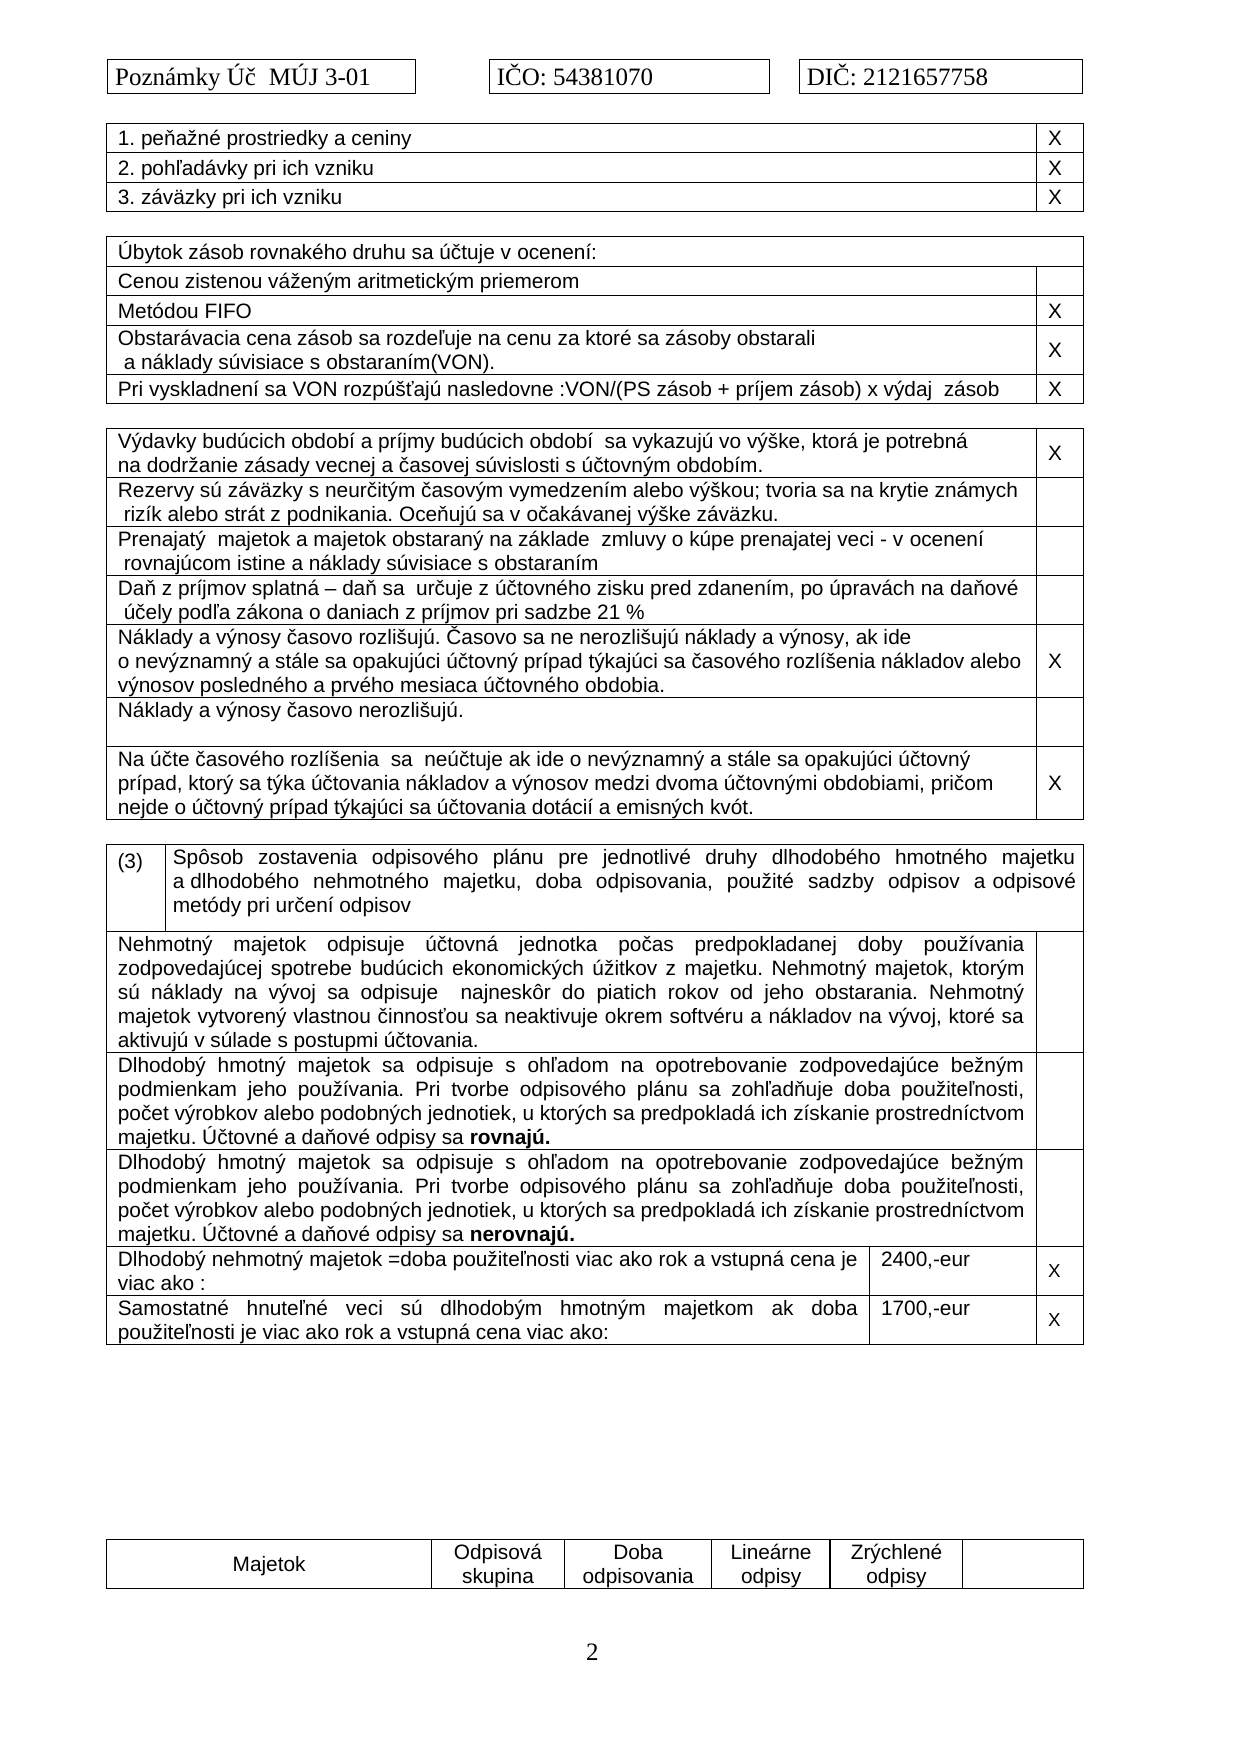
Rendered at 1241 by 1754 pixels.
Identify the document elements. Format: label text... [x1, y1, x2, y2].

table_cell Dlhodobý hmotný majetok sa odpisuje s ohľadom na opotrebovanie zodpovedajúce bežným podmienkam jeho používania. Pri tvorbe odpisového plánu sa zohľadňuje doba použiteľnosti, počet výrobkov alebo podobných jednotiek, u ktorých sa predpokladá ich získanie prostredníctvom majetku. Účtovné a daňové odpisy sa nerovnajú. [107, 1150, 1036, 1246]
table_header Spôsob zostavenia odpisového plánu pre jednotlivé druhy dlhodobého hmotného majetku a dlhodobého nehmotného majetku, doba odpisovania, použité sadzby odpisov a odpisové metódy pri určení odpisov [166, 845, 1083, 931]
table_cell Náklady a výnosy časovo nerozlišujú. [107, 698, 1036, 746]
table_header [107, 845, 165, 931]
table_cell [1037, 1053, 1083, 1149]
table_cell X [1037, 1247, 1083, 1294]
table_cell [1037, 1150, 1083, 1246]
table_cell Obstarávacia cena zásob sa rozdeľuje na cenu za ktoré sa zásoby obstarali a náklady súvisiace s obstaraním(VON). [107, 326, 1036, 374]
table_cell Cenou zistenou váženým aritmetickým priemerom [107, 267, 1036, 295]
table_header Výdavky budúcich období a príjmy budúcich období sa vykazujú vo výške, ktorá je potrebná na dodržanie zásady vecnej a časovej súvislosti s účtovným obdobím. [107, 429, 1036, 477]
table_cell Pri vyskladnení sa VON rozpúšťajú nasledovne :VON/(PS zásob + príjem zásob) x výdaj zásob [107, 375, 1036, 403]
table_cell 3. záväzky pri ich vzniku [107, 183, 1036, 211]
table_header X [1037, 429, 1083, 477]
table_cell X [1037, 625, 1083, 697]
table_cell Prenajatý majetok a majetok obstaraný na základe zmluvy o kúpe prenajatej veci - v ocenení rovnajúcom istine a náklady súvisiace s obstaraním [107, 527, 1036, 575]
table_cell 2400,-eur [870, 1247, 1036, 1294]
table_cell Rezervy sú záväzky s neurčitým časovým vymedzením alebo výškou; tvoria sa na krytie známych rizík alebo strát z podnikania. Oceňujú sa v očakávanej výške záväzku. [107, 478, 1036, 526]
table_header Zrýchlené odpisy [831, 1540, 962, 1588]
table_cell X [1037, 375, 1083, 403]
table_header Majetok [107, 1540, 431, 1588]
table_cell Metódou FIFO [107, 296, 1036, 325]
table_cell 1. peňažné prostriedky a ceniny [107, 124, 1036, 152]
table_header Úbytok zásob rovnakého druhu sa účtuje v ocenení: [107, 237, 1083, 266]
table_header Odpisová skupina [432, 1540, 564, 1588]
table_header Doba odpisovania [565, 1540, 711, 1588]
table_cell X [1037, 1296, 1083, 1343]
table_cell Daň z príjmov splatná – daň sa určuje z účtovného zisku pred zdanením, po úpravách na daňové účely podľa zákona o daniach z príjmov pri sadzbe 21 % [107, 576, 1036, 624]
table_cell [1037, 478, 1083, 526]
table_cell Na účte časového rozlíšenia sa neúčtuje ak ide o nevýznamný a stále sa opakujúci účtovný prípad, ktorý sa týka účtovania nákladov a výnosov medzi dvoma účtovnými obdobiami, pričom nejde o účtovný prípad týkajúci sa účtovania dotácií a emisných kvót. [107, 747, 1036, 819]
table_cell X [1037, 124, 1083, 152]
table_header Lineárne odpisy [712, 1540, 829, 1588]
table_cell [1037, 267, 1083, 295]
table_cell X [1037, 326, 1083, 374]
table_cell Dlhodobý nehmotný majetok =doba použiteľnosti viac ako rok a vstupná cena je viac ako : [107, 1247, 869, 1294]
table_cell 1700,-eur [870, 1296, 1036, 1343]
table_cell Dlhodobý hmotný majetok sa odpisuje s ohľadom na opotrebovanie zodpovedajúce bežným podmienkam jeho používania. Pri tvorbe odpisového plánu sa zohľadňuje doba použiteľnosti, počet výrobkov alebo podobných jednotiek, u ktorých sa predpokladá ich získanie prostredníctvom majetku. Účtovné a daňové odpisy sa rovnajú. [107, 1053, 1036, 1149]
table_cell [1037, 576, 1083, 624]
table_cell Náklady a výnosy časovo rozlišujú. Časovo sa ne nerozlišujú náklady a výnosy, ak ide o nevýznamný a stále sa opakujúci účtovný prípad týkajúci sa časového rozlíšenia nákladov alebo výnosov posledného a prvého mesiaca účtovného obdobia. [107, 625, 1036, 697]
table_cell X [1037, 183, 1083, 211]
table_cell X [1037, 747, 1083, 819]
table_header [963, 1540, 1083, 1588]
table_cell Samostatné hnuteľné veci sú dlhodobým hmotným majetkom ak doba použiteľnosti je viac ako rok a vstupná cena viac ako: [107, 1296, 869, 1343]
table_cell [1037, 932, 1083, 1052]
table_cell Nehmotný majetok odpisuje účtovná jednotka počas predpokladanej doby používania zodpovedajúcej spotrebe budúcich ekonomických úžitkov z majetku. Nehmotný majetok, ktorým sú náklady na vývoj sa odpisuje najneskôr do piatich rokov od jeho obstarania. Nehmotný majetok vytvorený vlastnou činnosťou sa neaktivuje okrem softvéru a nákladov na vývoj, ktoré sa aktivujú v súlade s postupmi účtovania. [107, 932, 1036, 1052]
table_cell 2. pohľadávky pri ich vzniku [107, 153, 1036, 182]
table_cell X [1037, 296, 1083, 325]
table_cell X [1037, 153, 1083, 182]
table_cell [1037, 698, 1083, 746]
table_cell [1037, 527, 1083, 575]
